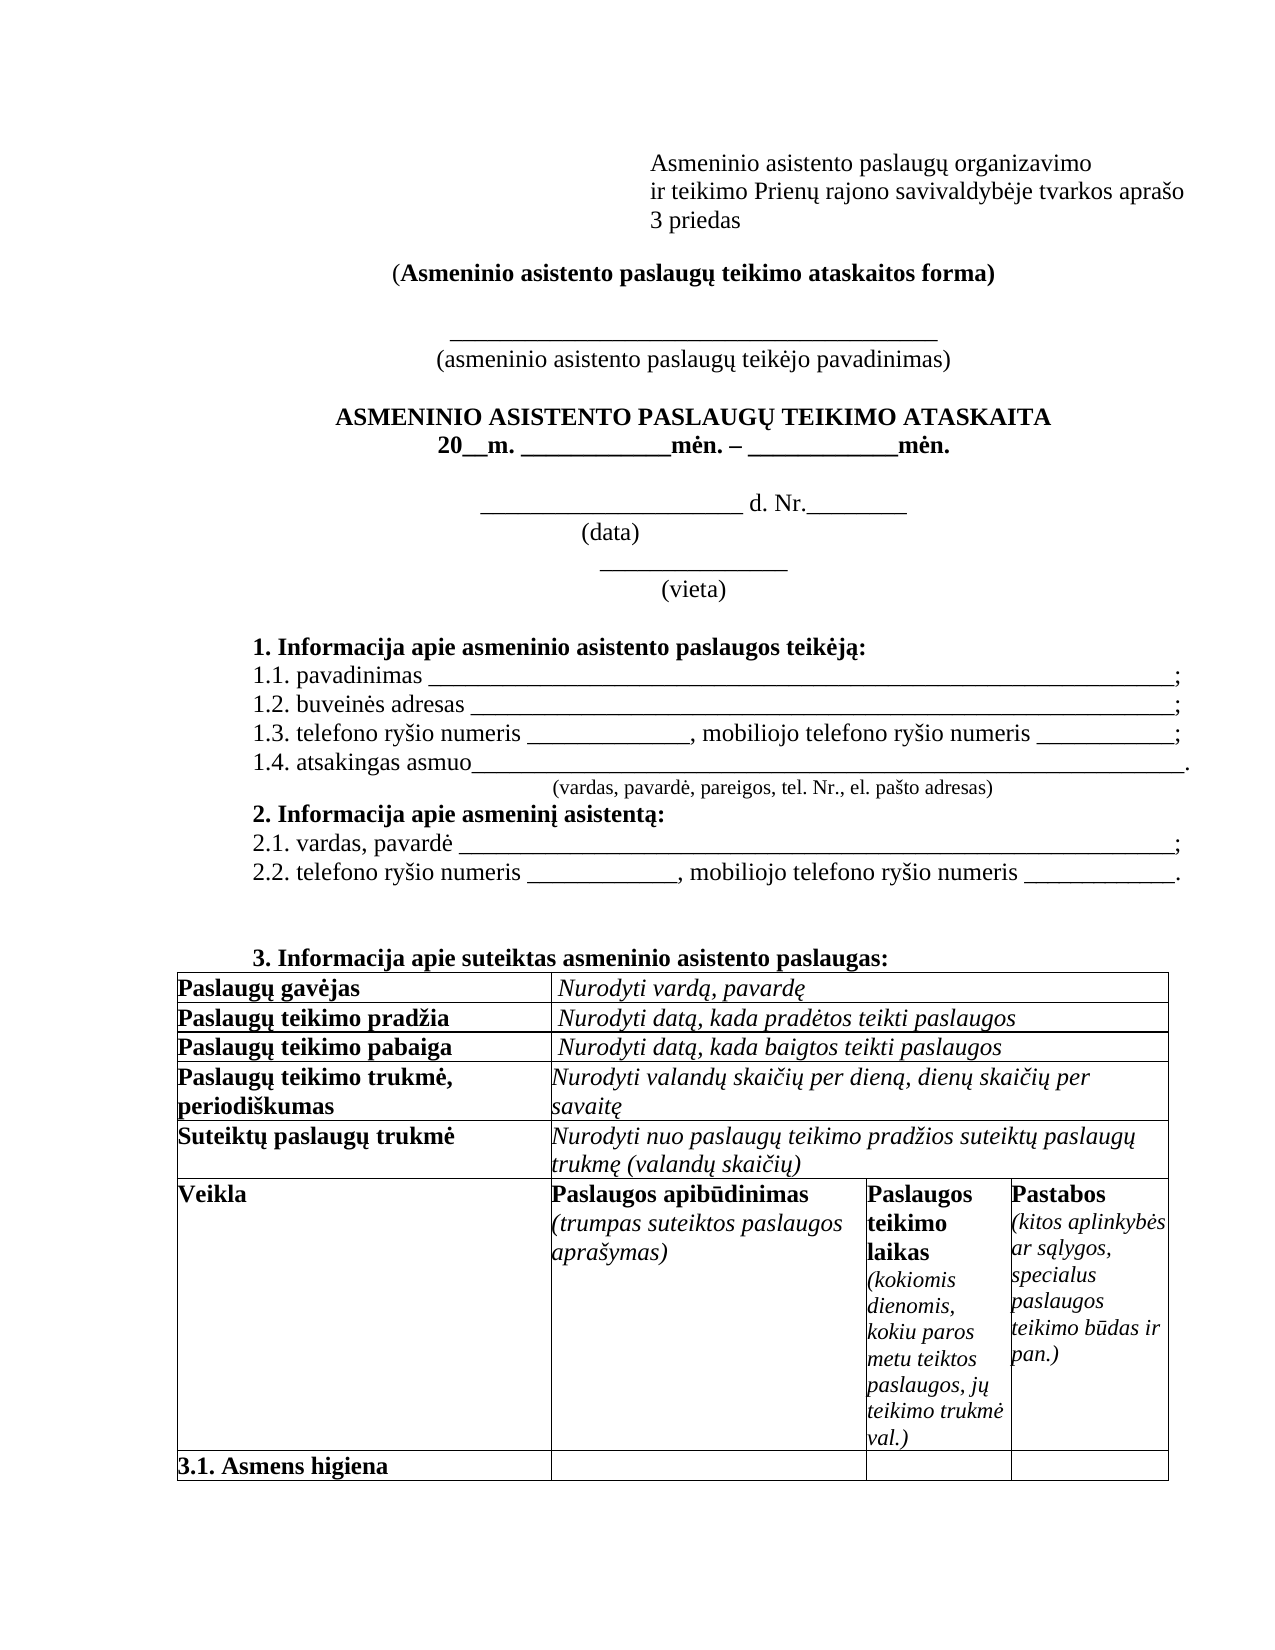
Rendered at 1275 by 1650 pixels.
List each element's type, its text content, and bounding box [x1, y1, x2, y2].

text (vieta) [177, 574, 1210, 603]
text ASMENINIO ASISTENTO PASLAUGŲ TEIKIMO ATASKAITA [177, 402, 1210, 430]
text 1. Informacija apie asmeninio asistento paslaugos teikėją: [177, 632, 1210, 660]
text Asmeninio asistento paslaugų organizavimo [177, 148, 1210, 176]
table_cell [867, 1451, 1011, 1480]
table_cell [1012, 1451, 1168, 1480]
text 1.4. atsakingas asmuo_________________________________________________________. [177, 747, 1210, 775]
text 2. Informacija apie asmeninį asistentą: [177, 799, 1210, 828]
text 1.2. buveinės adresas ; [177, 689, 1210, 718]
text 2.1. vardas, pavardė ; [177, 828, 1210, 857]
text 3. Informacija apie suteiktas asmeninio asistento paslaugas: [177, 943, 1210, 972]
text 1.3. telefono ryšio numeris _____________, mobiliojo telefono ryšio numeris ; [177, 718, 1210, 747]
table_cell Suteiktų paslaugų trukmė [178, 1121, 551, 1178]
table_header Paslaugų gavėjas [178, 973, 551, 1002]
table_header Nurodyti vardą, pavardę [552, 973, 1168, 1002]
table_cell Pastabos (kitos aplinkybės ar sąlygos, specialus paslaugos teikimo būdas ir pan.) [1012, 1179, 1168, 1450]
text (data) [177, 517, 1210, 545]
text 1.1. pavadinimas ; [177, 660, 1210, 689]
table_cell Paslaugos apibūdinimas (trumpas suteiktos paslaugos aprašymas) [552, 1179, 866, 1450]
text 20__m. ____________mėn. – ____________mėn. [177, 430, 1210, 459]
table_cell Paslaugų teikimo pabaiga [178, 1033, 551, 1061]
table_cell Nurodyti datą, kada baigtos teikti paslaugos [552, 1033, 1168, 1061]
table_cell [552, 1451, 866, 1480]
table_cell Nurodyti nuo paslaugų teikimo pradžios suteiktų paslaugų trukmę (valandų skaičių) [552, 1121, 1168, 1178]
text _______________________________________ [177, 315, 1210, 344]
text (asmeninio asistento paslaugų teikėjo pavadinimas) [177, 344, 1210, 373]
table_cell 3.1. Asmens higiena [178, 1451, 551, 1480]
table_cell Paslaugų teikimo trukmė, periodiškumas [178, 1062, 551, 1120]
table_cell Nurodyti datą, kada pradėtos teikti paslaugos [552, 1003, 1168, 1031]
table_cell Veikla [178, 1179, 551, 1450]
text (Asmeninio asistento paslaugų teikimo ataskaitos forma) [177, 258, 1210, 287]
table_cell Paslaugų teikimo pradžia [178, 1003, 551, 1031]
text 3 priedas [177, 205, 1210, 234]
text (vardas, pavardė, pareigos, tel. Nr., el. pašto adresas) [177, 775, 1210, 799]
text 2.2. telefono ryšio numeris ____________, mobiliojo telefono ryšio numeris . [177, 857, 1210, 886]
table_cell Nurodyti valandų skaičių per dieną, dienų skaičių per savaitę [552, 1062, 1168, 1120]
text _______________ [177, 545, 1210, 574]
text _____________________ d. Nr.________ [177, 488, 1210, 517]
table_cell Paslaugos teikimo laikas (kokiomis dienomis, kokiu paros metu teiktos paslaugos, jų teikimo trukmė val.) [867, 1179, 1011, 1450]
text ir teikimo Prienų rajono savivaldybėje tvarkos aprašo [177, 176, 1210, 205]
